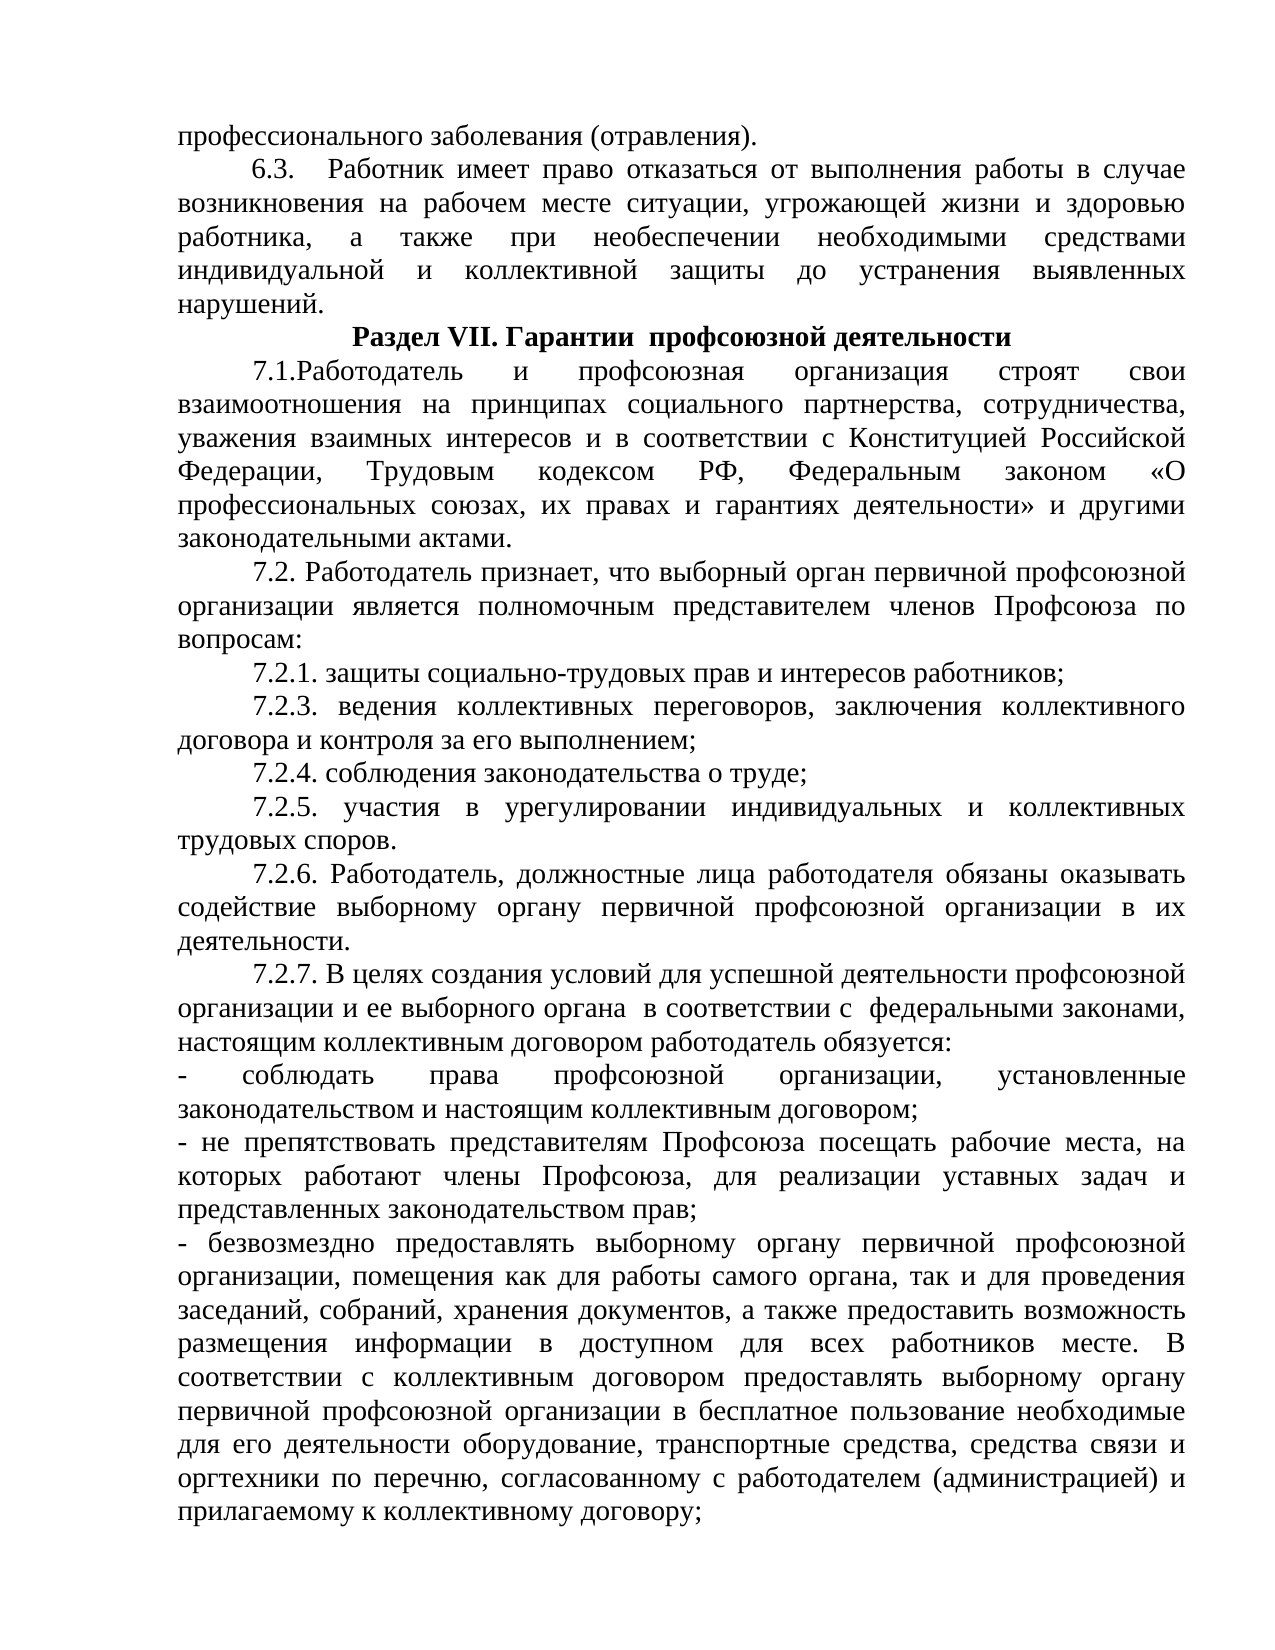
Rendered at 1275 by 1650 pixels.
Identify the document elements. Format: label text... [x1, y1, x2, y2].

text - безвозмездно предоставлять выборному органу первичной профсоюзной организации, помещения как для работы самого органа, так и для проведения заседаний, собраний, хранения документов, а также предоставить возможность размещения информации в доступном для всех работников месте. В соответствии с коллективным договором предоставлять выборному органу первичной профсоюзной организации в бесплатное пользование необходимые для его деятельности оборудование, транспортные средства, средства связи и оргтехники по перечню, согласованному с работодателем (администрацией) и прилагаемому к коллективному договору; [177, 1225, 1186, 1527]
text профессионального заболевания (отравления). [177, 118, 1186, 152]
text 7.2.5. участия в урегулировании индивидуальных и коллективных трудовых споров. [177, 789, 1186, 856]
text 7.2.4. соблюдения законодательства о труде; [177, 755, 1186, 789]
text 7.2.7. В целях создания условий для успешной деятельности профсоюзной организации и ее выборного органа в соответствии с федеральными законами, настоящим коллективным договором работодатель обязуется: [177, 957, 1186, 1057]
text 7.2.1. защиты социально-трудовых прав и интересов работников; [177, 655, 1186, 688]
text 7.2.3. ведения коллективных переговоров, заключения коллективного договора и контроля за его выполнением; [177, 688, 1186, 755]
text 6.3. Работник имеет право отказаться от выполнения работы в случае возникновения на рабочем месте ситуации, угрожающей жизни и здоровью работника, а также при необеспечении необходимыми средствами индивидуальной и коллективной защиты до устранения выявленных нарушений. [177, 152, 1186, 319]
text - соблюдать права профсоюзной организации, установленные законодательством и настоящим коллективным договором; [177, 1057, 1186, 1124]
text Раздел VII. Гарантии профсоюзной деятельности [177, 319, 1186, 353]
text - не препятствовать представителям Профсоюза посещать рабочие места, на которых работают члены Профсоюза, для реализации уставных задач и представленных законодательством прав; [177, 1124, 1186, 1225]
text 7.2. Работодатель признает, что выборный орган первичной профсоюзной организации является полномочным представителем членов Профсоюза по вопросам: [177, 554, 1186, 655]
text 7.2.6. Работодатель, должностные лица работодателя обязаны оказывать содействие выборному органу первичной профсоюзной организации в их деятельности. [177, 856, 1186, 957]
text 7.1.Работодатель и профсоюзная организация строят свои взаимоотношения на принципах социального партнерства, сотрудничества, уважения взаимных интересов и в соответствии с Конституцией Российской Федерации, Трудовым кодексом РФ, Федеральным законом «О профессиональных союзах, их правах и гарантиях деятельности» и другими законодательными актами. [177, 353, 1186, 554]
